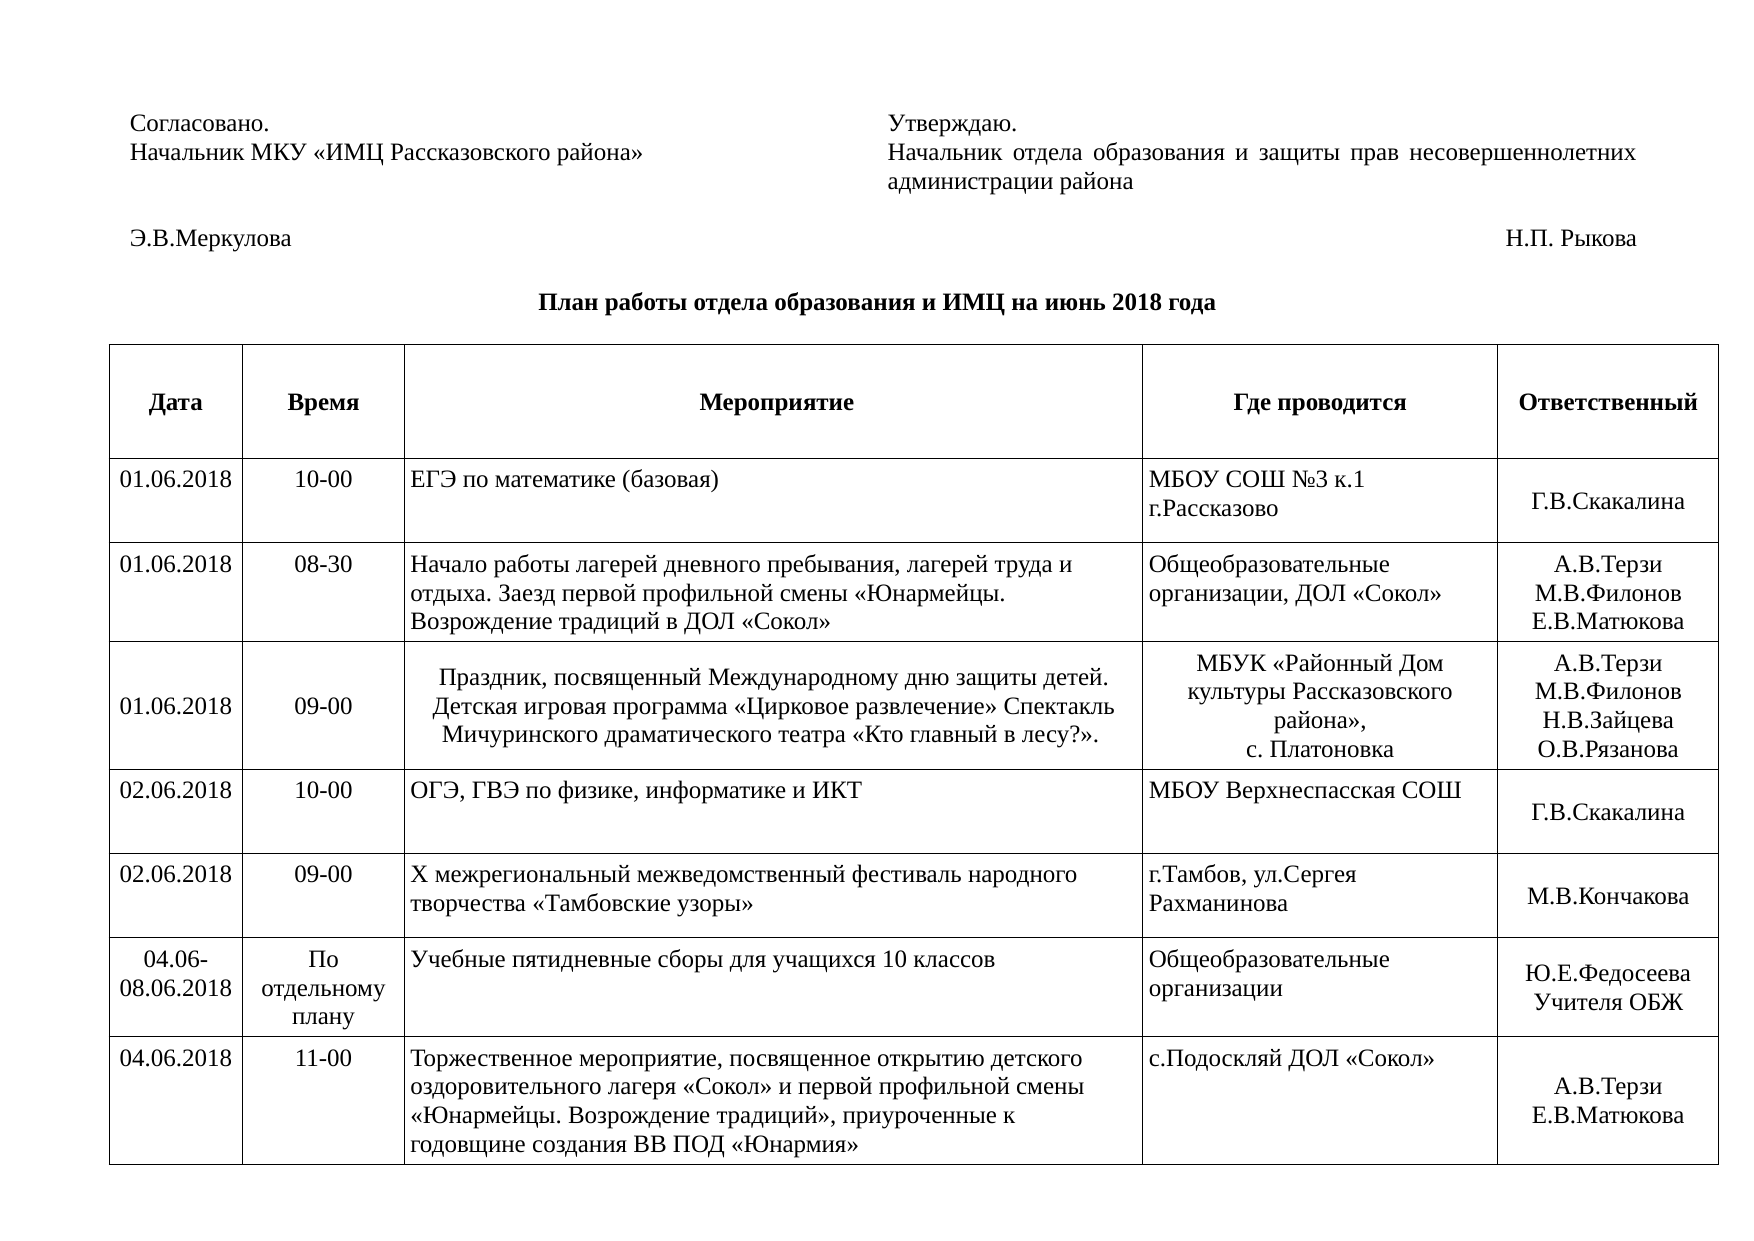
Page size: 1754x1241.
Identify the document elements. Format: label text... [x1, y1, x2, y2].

table_cell ЕГЭ по математике (базовая) [405, 459, 1142, 542]
table_cell МБОУ Верхнеспасская СОШ [1143, 770, 1497, 853]
table_cell М.В.Кончакова [1498, 854, 1718, 937]
table_cell А.В.Терзи М.В.Филонов Е.В.Матюкова [1498, 543, 1718, 641]
table_cell 01.06.2018 [110, 642, 242, 768]
table_cell Учебные пятидневные сборы для учащихся 10 классов [405, 938, 1142, 1036]
table_header Ответственный [1498, 345, 1718, 458]
table_cell ОГЭ, ГВЭ по физике, информатике и ИКТ [405, 770, 1142, 853]
table_header Утверждаю. Начальник отдела образования и защиты прав несовершеннолетних администрации района Н.П. Рыкова [883, 103, 1642, 258]
table_cell 09-00 [243, 854, 404, 937]
table_cell А.В.Терзи Е.В.Матюкова [1498, 1037, 1718, 1163]
table_cell 10-00 [243, 459, 404, 542]
table_cell 04.06-08.06.2018 [110, 938, 242, 1036]
table_cell 01.06.2018 [110, 543, 242, 641]
table_cell По отдельному плану [243, 938, 404, 1036]
table_cell 01.06.2018 [110, 459, 242, 542]
table_cell 04.06.2018 [110, 1037, 242, 1163]
table_cell Праздник, посвященный Международному дню защиты детей. Детская игровая программа «Цирковое развлечение» Спектакль Мичуринского драматического театра «Кто главный в лесу?». [405, 642, 1142, 768]
table_cell Г.В.Скакалина [1498, 770, 1718, 853]
table_cell Общеобразовательные организации, ДОЛ «Сокол» [1143, 543, 1497, 641]
table_cell 08-30 [243, 543, 404, 641]
table_cell X межрегиональный межведомственный фестиваль народного творчества «Тамбовские узоры» [405, 854, 1142, 937]
table_cell Г.В.Скакалина [1498, 459, 1718, 542]
table_header Дата [110, 345, 242, 458]
table_cell МБУК «Районный Дом культуры Рассказовского района», с. Платоновка [1143, 642, 1497, 768]
table_cell Общеобразовательные организации [1143, 938, 1497, 1036]
table_cell 11-00 [243, 1037, 404, 1163]
table_cell 09-00 [243, 642, 404, 768]
table_cell Начало работы лагерей дневного пребывания, лагерей труда и отдыха. Заезд первой профильной смены «Юнармейцы. Возрождение традиций в ДОЛ «Сокол» [405, 543, 1142, 641]
table_cell Ю.Е.Федосеева Учителя ОБЖ [1498, 938, 1718, 1036]
table_cell 10-00 [243, 770, 404, 853]
table_cell г.Тамбов, ул.Сергея Рахманинова [1143, 854, 1497, 937]
table_cell 02.06.2018 [110, 854, 242, 937]
text План работы отдела образования и ИМЦ на июнь 2018 года [118, 287, 1636, 315]
table_cell 02.06.2018 [110, 770, 242, 853]
table_cell Торжественное мероприятие, посвященное открытию детского оздоровительного лагеря «Сокол» и первой профильной смены «Юнармейцы. Возрождение традиций», приуроченные к годовщине создания ВВ ПОД «Юнармия» [405, 1037, 1142, 1163]
table_header Где проводится [1143, 345, 1497, 458]
table_header Время [243, 345, 404, 458]
table_cell МБОУ СОШ №3 к.1 г.Рассказово [1143, 459, 1497, 542]
table_cell А.В.Терзи М.В.Филонов Н.В.Зайцева О.В.Рязанова [1498, 642, 1718, 768]
table_cell с.Подоскляй ДОЛ «Сокол» [1143, 1037, 1497, 1163]
table_header Мероприятие [405, 345, 1142, 458]
table_header Согласовано. Начальник МКУ «ИМЦ Рассказовского района» Э.В.Меркулова [124, 103, 883, 258]
